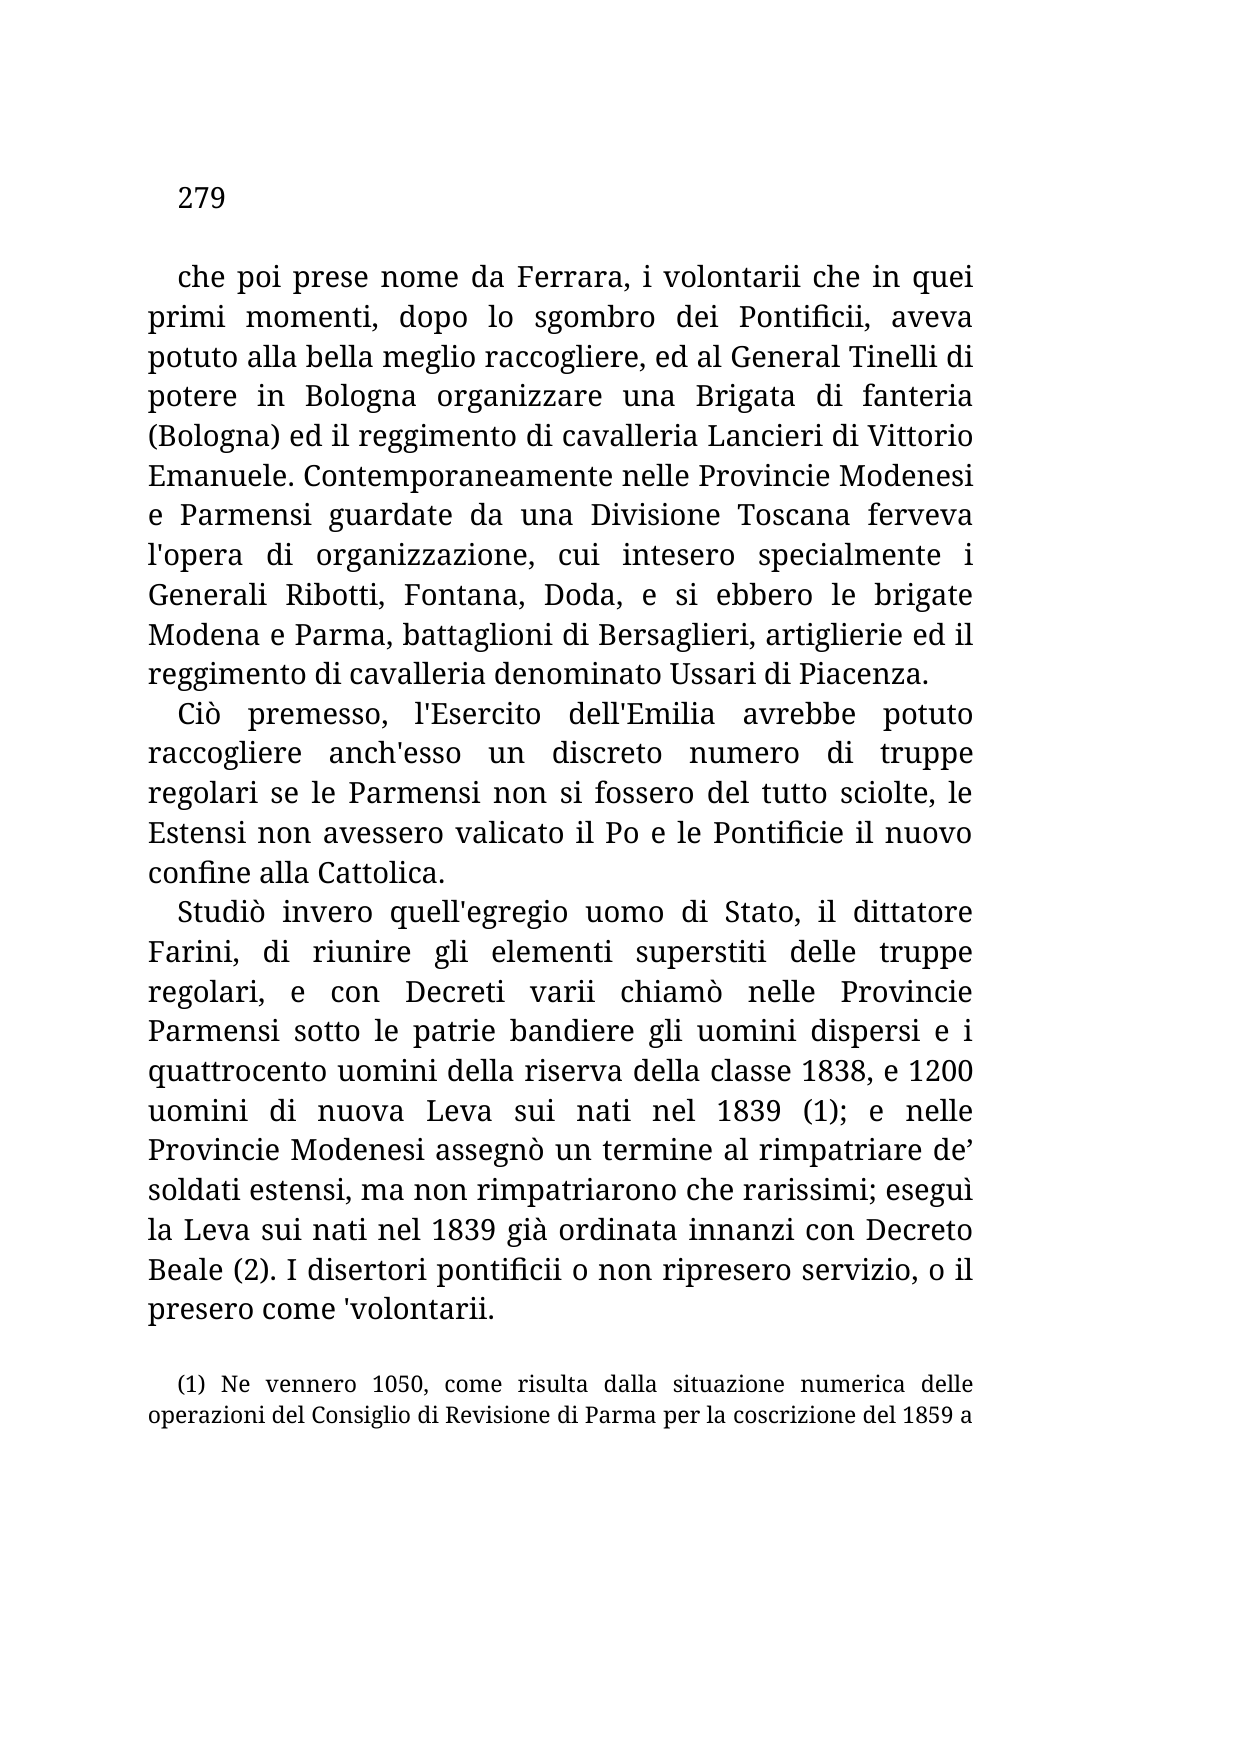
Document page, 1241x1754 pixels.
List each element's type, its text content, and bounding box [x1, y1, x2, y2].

text Ciò premesso, l'Esercito dell'Emilia avrebbe potuto raccogliere anch'esso un discreto numero di truppe regolari se le Parmensi non si fossero del tutto sciolte, le Estensi non avessero valicato il Po e le Pontificie il nuovo confine alla Cattolica. [148, 693, 974, 892]
text Studiò invero quell'egregio uomo di Stato, il dittatore Farini, di riunire gli elementi superstiti delle truppe regolari, e con Decreti varii chiamò nelle Provincie Parmensi sotto le patrie bandiere gli uomini dispersi e i quattrocento uomini della riserva della classe 1838, e 1200 uomini di nuova Leva sui nati nel 1839 (1); e nelle Provincie Modenesi assegnò un termine al rimpatriare de’ soldati estensi, ma non rimpatriarono che rarissimi; eseguì la Leva sui nati nel 1839 già ordinata innanzi con Decreto Beale (2). I disertori pontificii o non ripresero servizio, o il presero come 'volontarii. [148, 892, 974, 1328]
text che poi prese nome da Ferrara, i volontarii che in quei primi momenti, dopo lo sgombro dei Pontificii, aveva potuto alla bella meglio raccogliere, ed al General Tinelli di potere in Bologna organizzare una Brigata di fanteria (Bologna) ed il reggimento di cavalleria Lancieri di Vittorio Emanuele. Contemporaneamente nelle Provincie Modenesi e Parmensi guardate da una Divisione Toscana ferveva l'opera di organizzazione, cui intesero specialmente i Generali Ribotti, Fontana, Doda, e si ebbero le brigate Modena e Parma, battaglioni di Bersaglieri, artiglierie ed il reggimento di cavalleria denominato Ussari di Piacenza. [148, 257, 974, 693]
text (1) Ne vennero 1050, come risulta dalla situazione numerica delle operazioni del Consiglio di Revisione di Parma per la coscrizione del 1859 a [148, 1368, 974, 1430]
text 279 [148, 177, 974, 217]
